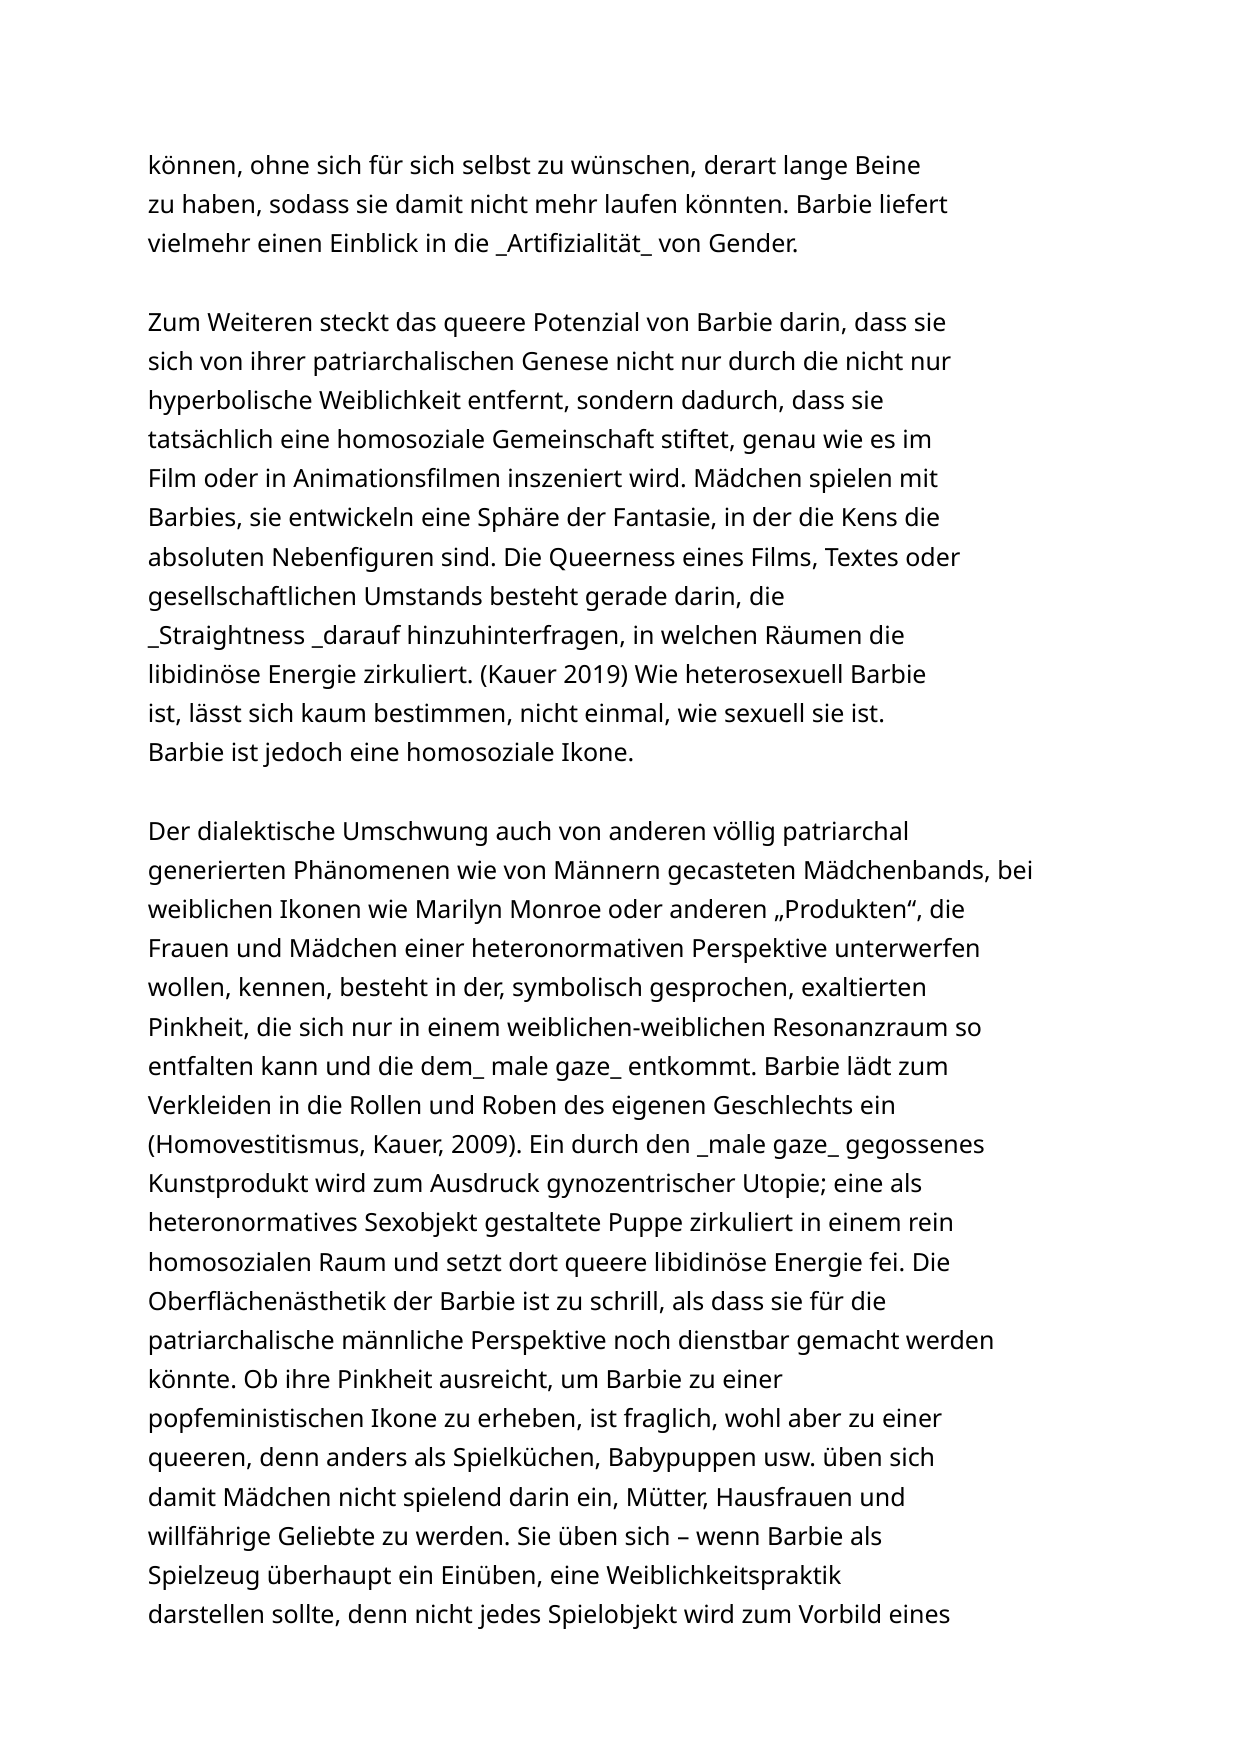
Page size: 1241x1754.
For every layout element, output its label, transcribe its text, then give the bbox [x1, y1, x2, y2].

text können, ohne sich für sich selbst zu wünschen, derart lange Beine zu haben, sodass sie damit nicht mehr laufen könnten. Barbie liefert vielmehr einen Einblick in die _Artifizialität_ von Gender. Zum Weiteren steckt das queere Potenzial von Barbie darin, dass sie sich von ihrer patriarchalischen Genese nicht nur durch die nicht nur hyperbolische Weiblichkeit entfernt, sondern dadurch, dass sie tatsächlich eine homosoziale Gemeinschaft stiftet, genau wie es im Film oder in Animationsfilmen inszeniert wird. Mädchen spielen mit Barbies, sie entwickeln eine Sphäre der Fantasie, in der die Kens die absoluten Nebenfiguren sind. Die Queerness eines Films, Textes oder gesellschaftlichen Umstands besteht gerade darin, die _Straightness _darauf hinzuhinterfragen, in welchen Räumen die libidinöse Energie zirkuliert. (Kauer 2019) Wie heterosexuell Barbie ist, lässt sich kaum bestimmen, nicht einmal, wie sexuell sie ist. Barbie ist jedoch eine homosoziale Ikone. Der dialektische Umschwung auch von anderen völlig patriarchal generierten Phänomenen wie von Männern gecasteten Mädchenbands, bei weiblichen Ikonen wie Marilyn Monroe oder anderen „Produkten“, die Frauen und Mädchen einer heteronormativen Perspektive unterwerfen wollen, kennen, besteht in der, symbolisch gesprochen, exaltierten Pinkheit, die sich nur in einem weiblichen-weiblichen Resonanzraum so entfalten kann und die dem_ male gaze_ entkommt. Barbie lädt zum Verkleiden in die Rollen und Roben des eigenen Geschlechts ein (Homovestitismus, Kauer, 2009). Ein durch den _male gaze_ gegossenes Kunstprodukt wird zum Ausdruck gynozentrischer Utopie; eine als heteronormatives Sexobjekt gestaltete Puppe zirkuliert in einem rein homosozialen Raum und setzt dort queere libidinöse Energie fei. Die Oberflächenästhetik der Barbie ist zu schrill, als dass sie für die patriarchalische männliche Perspektive noch dienstbar gemacht werden könnte. Ob ihre Pinkheit ausreicht, um Barbie zu einer popfeministischen Ikone zu erheben, ist fraglich, wohl aber zu einer queeren, denn anders als Spielküchen, Babypuppen usw. üben sich damit Mädchen nicht spielend darin ein, Mütter, Hausfrauen und willfährige Geliebte zu werden. Sie üben sich – wenn Barbie als Spielzeug überhaupt ein Einüben, eine Weiblichkeitspraktik darstellen sollte, denn nicht jedes Spielobjekt wird zum Vorbild eines [148, 148, 1093, 1631]
